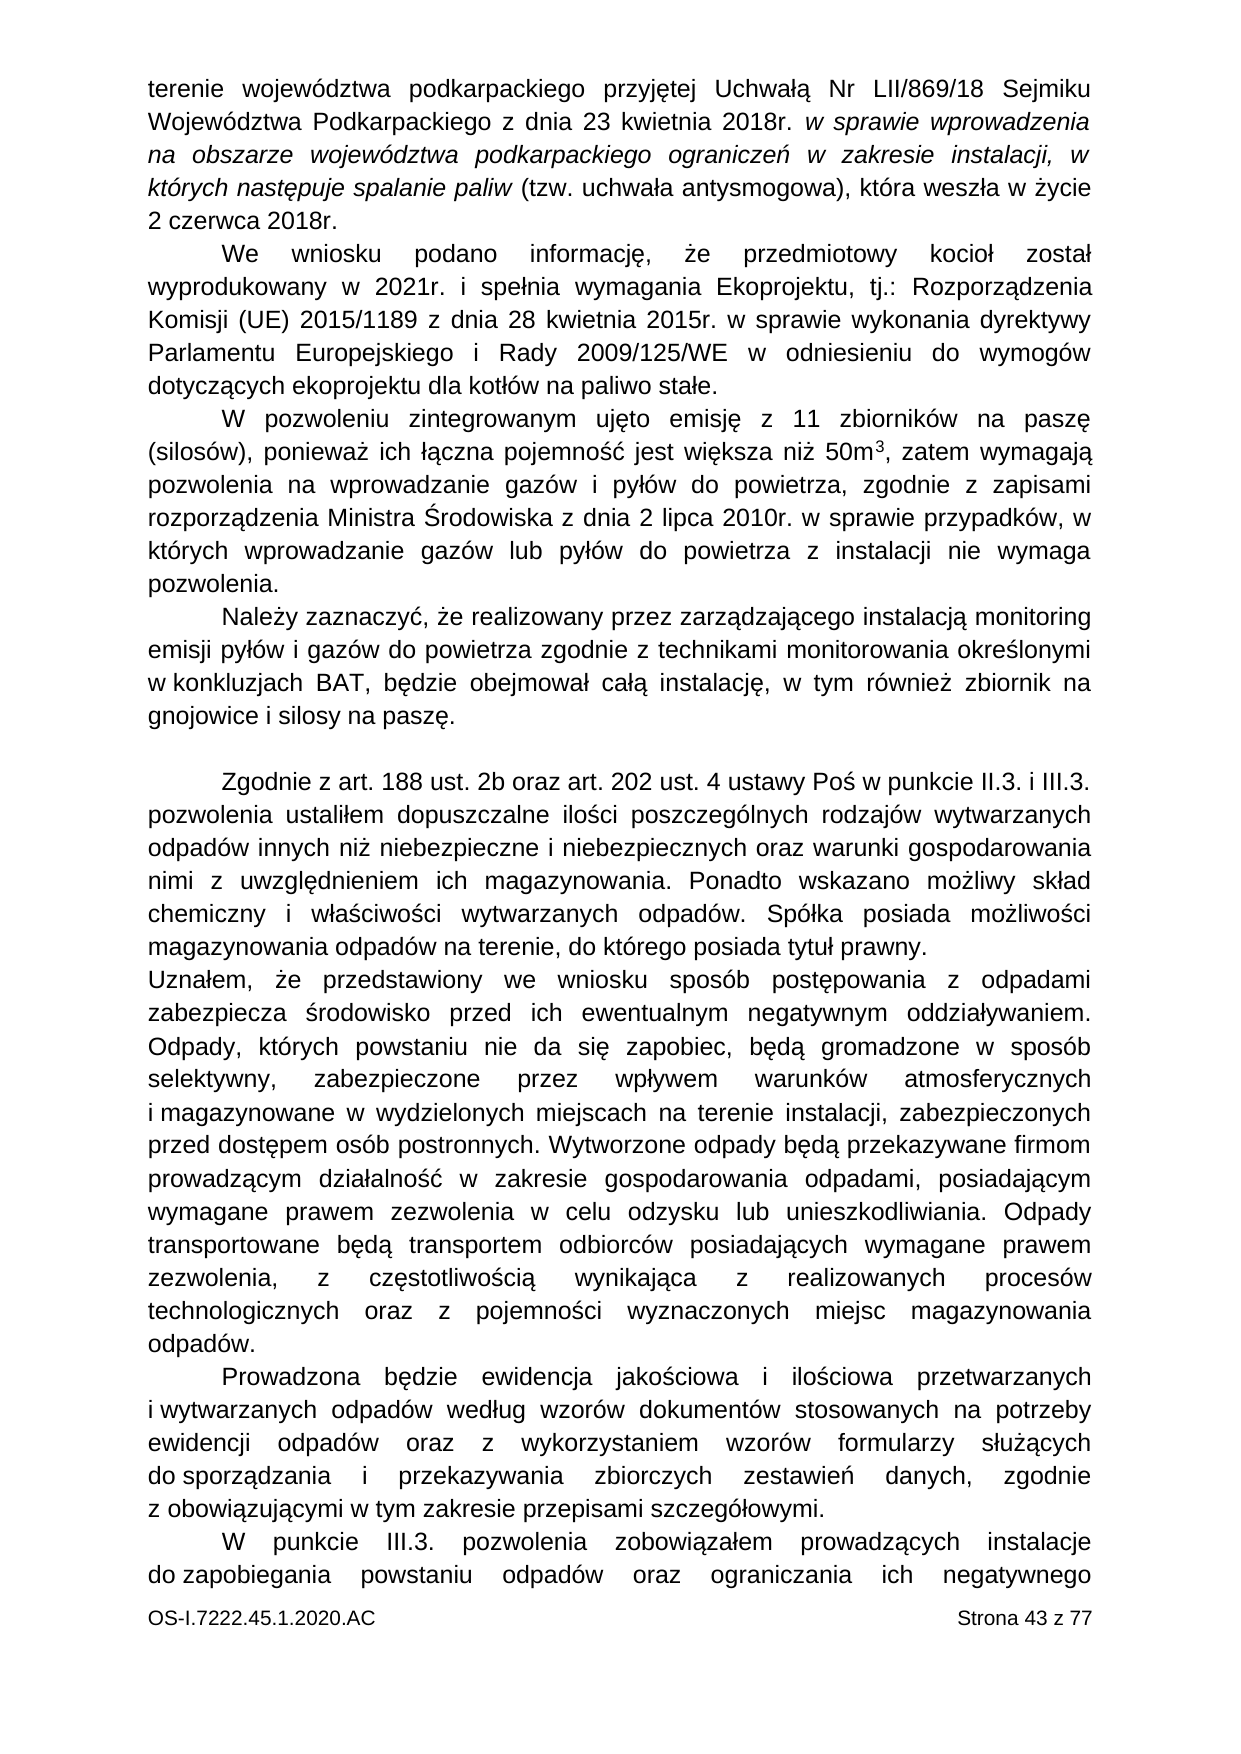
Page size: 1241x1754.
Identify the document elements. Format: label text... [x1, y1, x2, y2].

text Prowadzona będzie ewidencja jakościowa i ilościowa przetwarzanych i wytwarzanych odpadów według wzorów dokumentów stosowanych na potrzeby ewidencji odpadów oraz z wykorzystaniem wzorów formularzy służących do sporządzania i przekazywania zbiorczych zestawień danych, zgodnie z obowiązującymi w tym zakresie przepisami szczegółowymi. [148, 1362, 1092, 1522]
text We wniosku podano informację, że przedmiotowy kocioł został wyprodukowany w 2021r. i spełnia wymagania Ekoprojektu, tj.: Rozporządzenia Komisji (UE) 2015/1189 z dnia 28 kwietnia 2015r. w sprawie wykonania dyrektywy Parlamentu Europejskiego i Rady 2009/125/WE w odniesieniu do wymogów dotyczących ekoprojektu dla kotłów na paliwo stałe. [148, 239, 1092, 400]
text Uznałem, że przedstawiony we wniosku sposób postępowania z odpadami zabezpiecza środowisko przed ich ewentualnym negatywnym oddziaływaniem. Odpady, których powstaniu nie da się zapobiec, będą gromadzone w sposób selektywny, zabezpieczone przez wpływem warunków atmosferycznych i magazynowane w wydzielonych miejscach na terenie instalacji, zabezpieczonych przed dostępem osób postronnych. Wytworzone odpady będą przekazywane firmom prowadzącym działalność w zakresie gospodarowania odpadami, posiadającym wymagane prawem zezwolenia w celu odzysku lub unieszkodliwiania. Odpady transportowane będą transportem odbiorców posiadających wymagane prawem zezwolenia, z częstotliwością wynikająca z realizowanych procesów technologicznych oraz z pojemności wyznaczonych miejsc magazynowania odpadów. [148, 965, 1092, 1357]
text W pozwoleniu zintegrowanym ujęto emisję z 11 zbiorników na paszę (silosów), ponieważ ich łączna pojemność jest większa niż 50m3, zatem wymagają pozwolenia na wprowadzanie gazów i pyłów do powietrza, zgodnie z zapisami rozporządzenia Ministra Środowiska z dnia 2 lipca 2010r. w sprawie przypadków, w których wprowadzanie gazów lub pyłów do powietrza z instalacji nie wymaga pozwolenia. [148, 404, 1092, 598]
text Zgodnie z art. 188 ust. 2b oraz art. 202 ust. 4 ustawy Poś w punkcie II.3. i III.3. pozwolenia ustaliłem dopuszczalne ilości poszczególnych rodzajów wytwarzanych odpadów innych niż niebezpieczne i niebezpiecznych oraz warunki gospodarowania nimi z uwzględnieniem ich magazynowania. Ponadto wskazano możliwy skład chemiczny i właściwości wytwarzanych odpadów. Spółka posiada możliwości magazynowania odpadów na terenie, do którego posiada tytuł prawny. [148, 767, 1092, 961]
text terenie województwa podkarpackiego przyjętej Uchwałą Nr LII/869/18 Sejmiku Województwa Podkarpackiego z dnia 23 kwietnia 2018r. w sprawie wprowadzenia na obszarze województwa podkarpackiego ograniczeń w zakresie instalacji, w których następuje spalanie paliw (tzw. uchwała antysmogowa), która weszła w życie 2 czerwca 2018r. [148, 74, 1092, 234]
text W punkcie III.3. pozwolenia zobowiązałem prowadzących instalacje do zapobiegania powstaniu odpadów oraz ograniczania ich negatywnego [148, 1527, 1092, 1588]
text Należy zaznaczyć, że realizowany przez zarządzającego instalacją monitoring emisji pyłów i gazów do powietrza zgodnie z technikami monitorowania określonymi w konkluzjach BAT, będzie obejmował całą instalację, w tym również zbiornik na gnojowice i silosy na paszę. [148, 602, 1092, 730]
